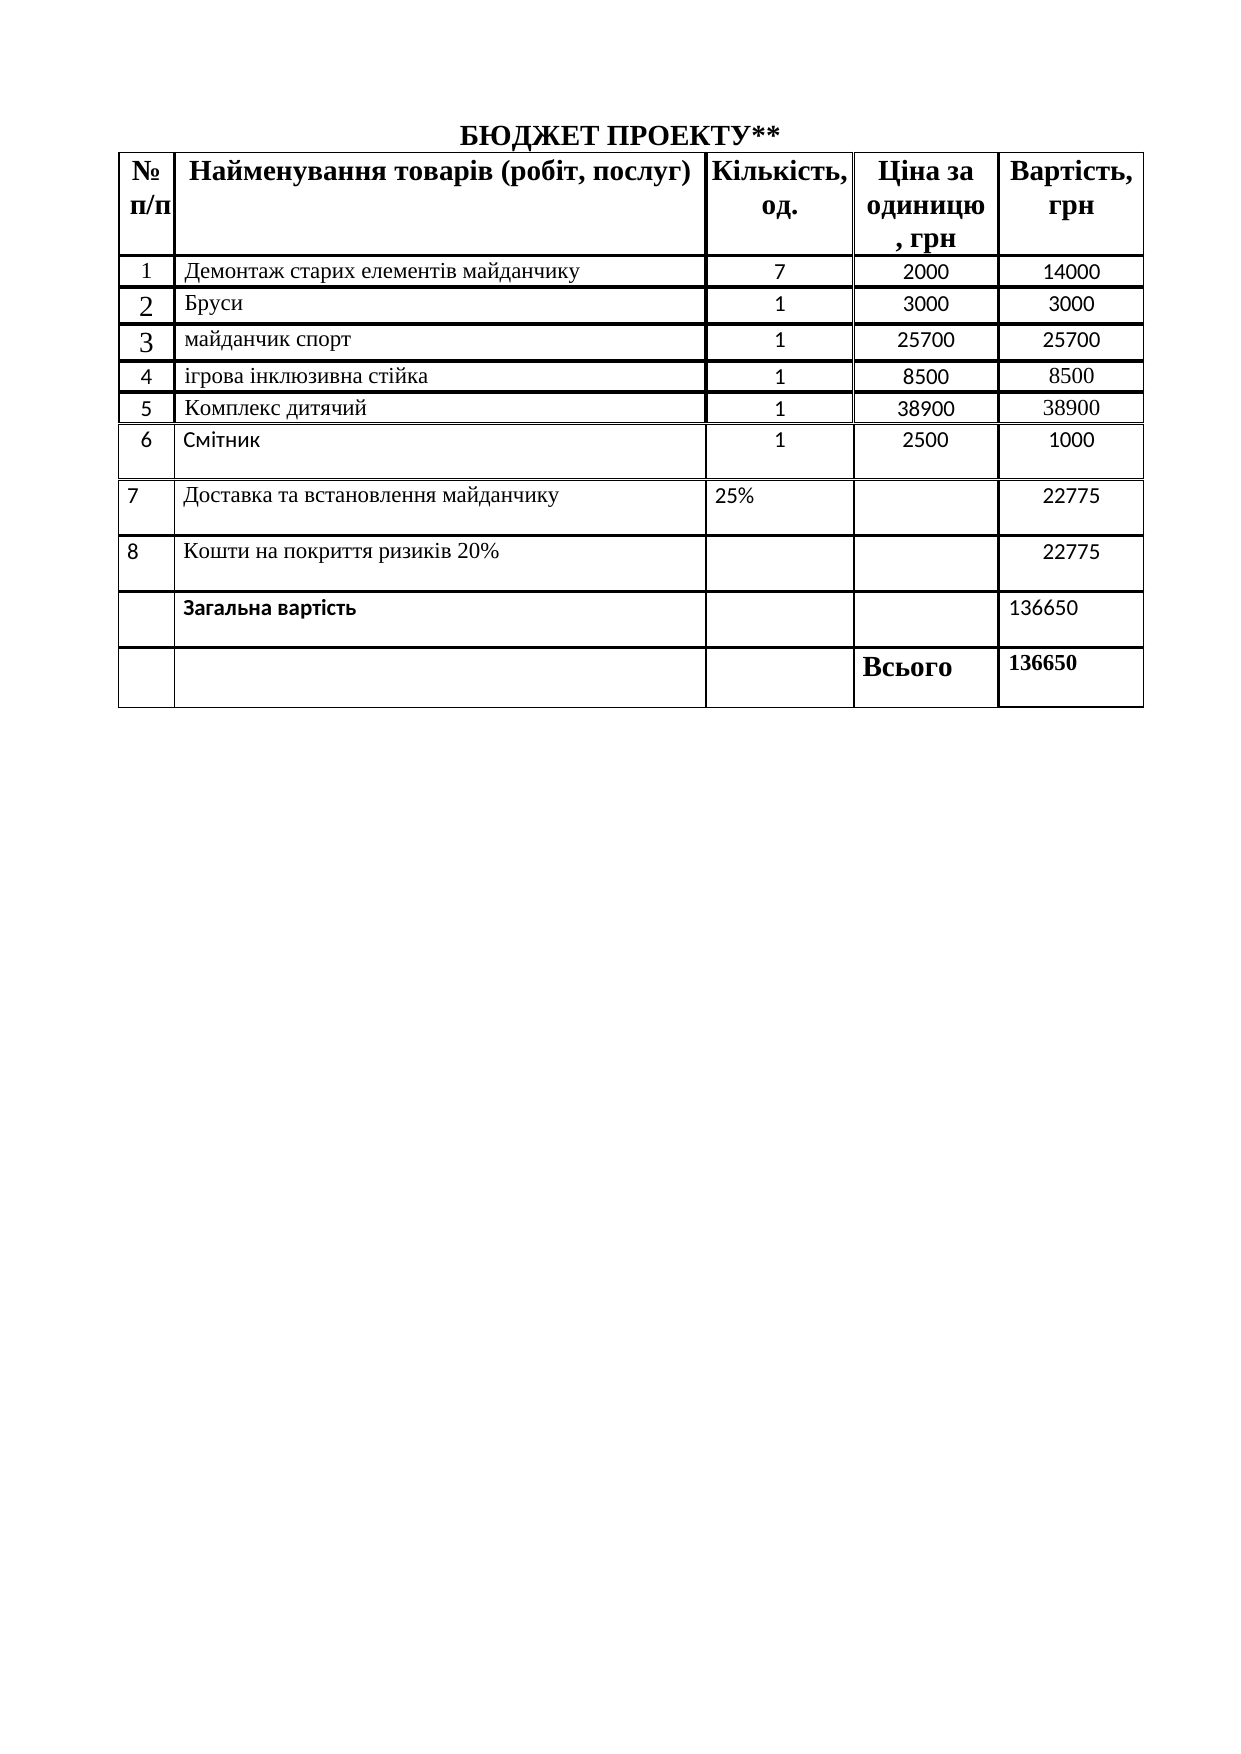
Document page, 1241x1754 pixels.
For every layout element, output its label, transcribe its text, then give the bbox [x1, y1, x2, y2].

table_cell 1 [708, 289, 852, 322]
table_cell 3 [120, 326, 173, 359]
text Бюджет проекту** [118, 118, 1122, 152]
table_cell майданчик спорт [176, 326, 704, 359]
table_cell 1000 [1000, 425, 1143, 478]
table_cell Всього [855, 649, 997, 707]
table_cell [119, 649, 174, 707]
table_cell 25% [707, 481, 853, 534]
table_cell 2500 [855, 425, 997, 478]
table_cell 25700 [855, 326, 997, 359]
table_cell 38900 [855, 394, 997, 422]
table_cell Кошти на покриття ризиків 20% [175, 537, 705, 590]
table_cell 3000 [855, 289, 997, 322]
table_cell 22775 [1000, 537, 1143, 590]
table_header Кількість, од. [708, 153, 852, 254]
table_cell 136650 [1000, 593, 1143, 646]
table_cell 3000 [1000, 289, 1143, 322]
table_cell 38900 [1000, 394, 1143, 422]
table_cell Демонтаж старих елементів майданчику [176, 257, 704, 285]
table_cell 25700 [1000, 326, 1143, 359]
table_cell [855, 481, 997, 534]
table_cell [855, 537, 997, 590]
table_cell 1 [708, 326, 852, 359]
table_header Вартість, грн [1000, 153, 1143, 254]
table_cell 8500 [855, 363, 997, 390]
table_cell Доставка та встановлення майданчику [175, 481, 705, 534]
table_header Ціна за одиницю, грн [855, 153, 997, 254]
table_cell 1 [708, 363, 852, 390]
table_cell Комплекс дитячий [176, 394, 704, 422]
table_cell 6 [119, 425, 174, 478]
table_cell [175, 649, 705, 707]
table_cell [855, 593, 997, 646]
table_cell ігрова інклюзивна стійка [176, 363, 704, 390]
table_cell 136650 [1000, 649, 1143, 706]
table_cell 22775 [1000, 481, 1143, 534]
table_cell Загальна вартість [175, 593, 705, 646]
table_cell 2000 [855, 257, 997, 285]
table_cell 2 [120, 289, 173, 322]
table_cell [707, 537, 853, 590]
table_cell 8500 [1000, 363, 1143, 390]
table_cell 5 [120, 394, 173, 422]
table_cell 1 [707, 425, 853, 478]
table_cell 14000 [1000, 257, 1143, 285]
table_cell [119, 593, 174, 646]
table_cell 7 [119, 481, 174, 534]
table_header Найменування товарів (робіт, послуг) [176, 153, 704, 254]
table_cell [707, 593, 853, 646]
table_cell Смітник [175, 425, 705, 478]
table_cell 7 [708, 257, 852, 285]
table_cell 8 [119, 537, 174, 590]
table_cell 1 [120, 257, 173, 285]
table_cell Бруси [176, 289, 704, 322]
table_header № п/п [120, 153, 173, 254]
table_cell [707, 649, 853, 707]
table_cell 4 [120, 363, 173, 390]
table_cell 1 [708, 394, 852, 422]
